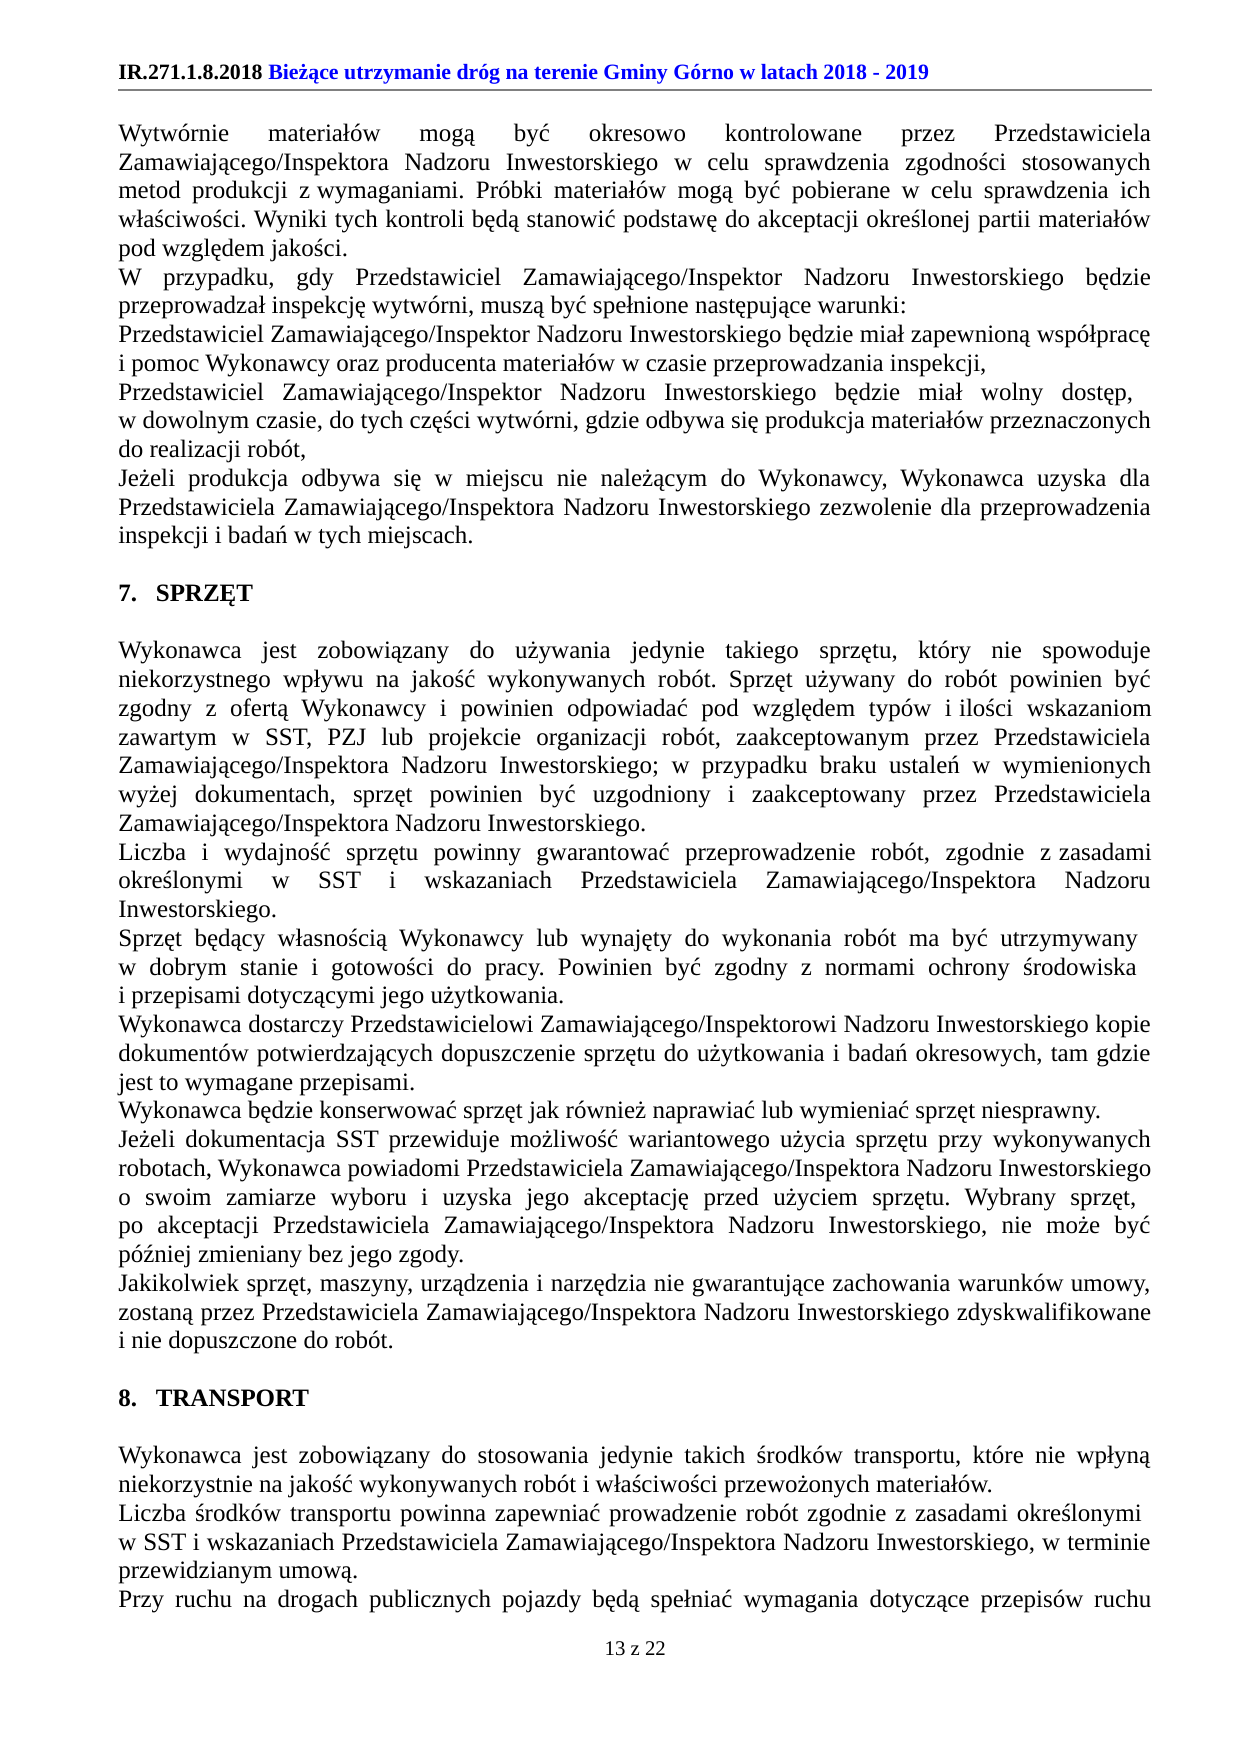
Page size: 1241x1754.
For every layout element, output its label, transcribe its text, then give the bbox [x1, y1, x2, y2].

text Sprzęt będący własnością Wykonawcy lub wynajęty do wykonania robót ma być utrzymywany w dobrym stanie i gotowości do pracy. Powinien być zgodny z normami ochrony środowiska i przepisami dotyczącymi jego użytkowania. [118, 923, 1152, 1009]
text W przypadku, gdy Przedstawiciel Zamawiającego/Inspektor Nadzoru Inwestorskiego będzie przeprowadzał inspekcję wytwórni, muszą być spełnione następujące warunki: [118, 262, 1152, 319]
text Wykonawca jest zobowiązany do używania jedynie takiego sprzętu, który nie spowoduje niekorzystnego wpływu na jakość wykonywanych robót. Sprzęt używany do robót powinien być zgodny z ofertą Wykonawcy i powinien odpowiadać pod względem typów i ilości wskazaniom zawartym w SST, PZJ lub projekcie organizacji robót, zaakceptowanym przez Przedstawiciela Zamawiającego/Inspektora Nadzoru Inwestorskiego; w przypadku braku ustaleń w wymienionych wyżej dokumentach, sprzęt powinien być uzgodniony i zaakceptowany przez Przedstawiciela Zamawiającego/Inspektora Nadzoru Inwestorskiego. [118, 636, 1152, 837]
text Wykonawca dostarczy Przedstawicielowi Zamawiającego/Inspektorowi Nadzoru Inwestorskiego kopie dokumentów potwierdzających dopuszczenie sprzętu do użytkowania i badań okresowych, tam gdzie jest to wymagane przepisami. [118, 1009, 1152, 1096]
text Przedstawiciel Zamawiającego/Inspektor Nadzoru Inwestorskiego będzie miał wolny dostęp, w dowolnym czasie, do tych części wytwórni, gdzie odbywa się produkcja materiałów przeznaczonych do realizacji robót, [118, 377, 1152, 463]
text Jakikolwiek sprzęt, maszyny, urządzenia i narzędzia nie gwarantujące zachowania warunków umowy, zostaną przez Przedstawiciela Zamawiającego/Inspektora Nadzoru Inwestorskiego zdyskwalifikowane i nie dopuszczone do robót. [118, 1268, 1152, 1354]
text Wykonawca jest zobowiązany do stosowania jedynie takich środków transportu, które nie wpłyną niekorzystnie na jakość wykonywanych robót i właściwości przewożonych materiałów. [118, 1441, 1152, 1498]
text Jeżeli dokumentacja SST przewiduje możliwość wariantowego użycia sprzętu przy wykonywanych robotach, Wykonawca powiadomi Przedstawiciela Zamawiającego/Inspektora Nadzoru Inwestorskiego o swoim zamiarze wyboru i uzyska jego akceptację przed użyciem sprzętu. Wybrany sprzęt, po akceptacji Przedstawiciela Zamawiającego/Inspektora Nadzoru Inwestorskiego, nie może być później zmieniany bez jego zgody. [118, 1124, 1152, 1268]
text Wykonawca będzie konserwować sprzęt jak również naprawiać lub wymieniać sprzęt niesprawny. [118, 1096, 1152, 1124]
text Liczba środków transportu powinna zapewniać prowadzenie robót zgodnie z zasadami określonymi w SST i wskazaniach Przedstawiciela Zamawiającego/Inspektora Nadzoru Inwestorskiego, w terminie przewidzianym umową. [118, 1498, 1152, 1584]
text Przedstawiciel Zamawiającego/Inspektor Nadzoru Inwestorskiego będzie miał zapewnioną współpracę i pomoc Wykonawcy oraz producenta materiałów w czasie przeprowadzania inspekcji, [118, 319, 1152, 377]
text Wytwórnie materiałów mogą być okresowo kontrolowane przez Przedstawiciela Zamawiającego/Inspektora Nadzoru Inwestorskiego w celu sprawdzenia zgodności stosowanych metod produkcji z wymaganiami. Próbki materiałów mogą być pobierane w celu sprawdzenia ich właściwości. Wyniki tych kontroli będą stanowić podstawę do akceptacji określonej partii materiałów pod względem jakości. [118, 118, 1152, 262]
text Przy ruchu na drogach publicznych pojazdy będą spełniać wymagania dotyczące przepisów ruchu [118, 1584, 1152, 1613]
list TRANSPORT [118, 1383, 1152, 1412]
text Jeżeli produkcja odbywa się w miejscu nie należącym do Wykonawcy, Wykonawca uzyska dla Przedstawiciela Zamawiającego/Inspektora Nadzoru Inwestorskiego zezwolenie dla przeprowadzenia inspekcji i badań w tych miejscach. [118, 463, 1152, 549]
text Liczba i wydajność sprzętu powinny gwarantować przeprowadzenie robót, zgodnie z zasadami określonymi w SST i wskazaniach Przedstawiciela Zamawiającego/Inspektora Nadzoru Inwestorskiego. [118, 837, 1152, 923]
list SPRZĘT [118, 578, 1152, 607]
